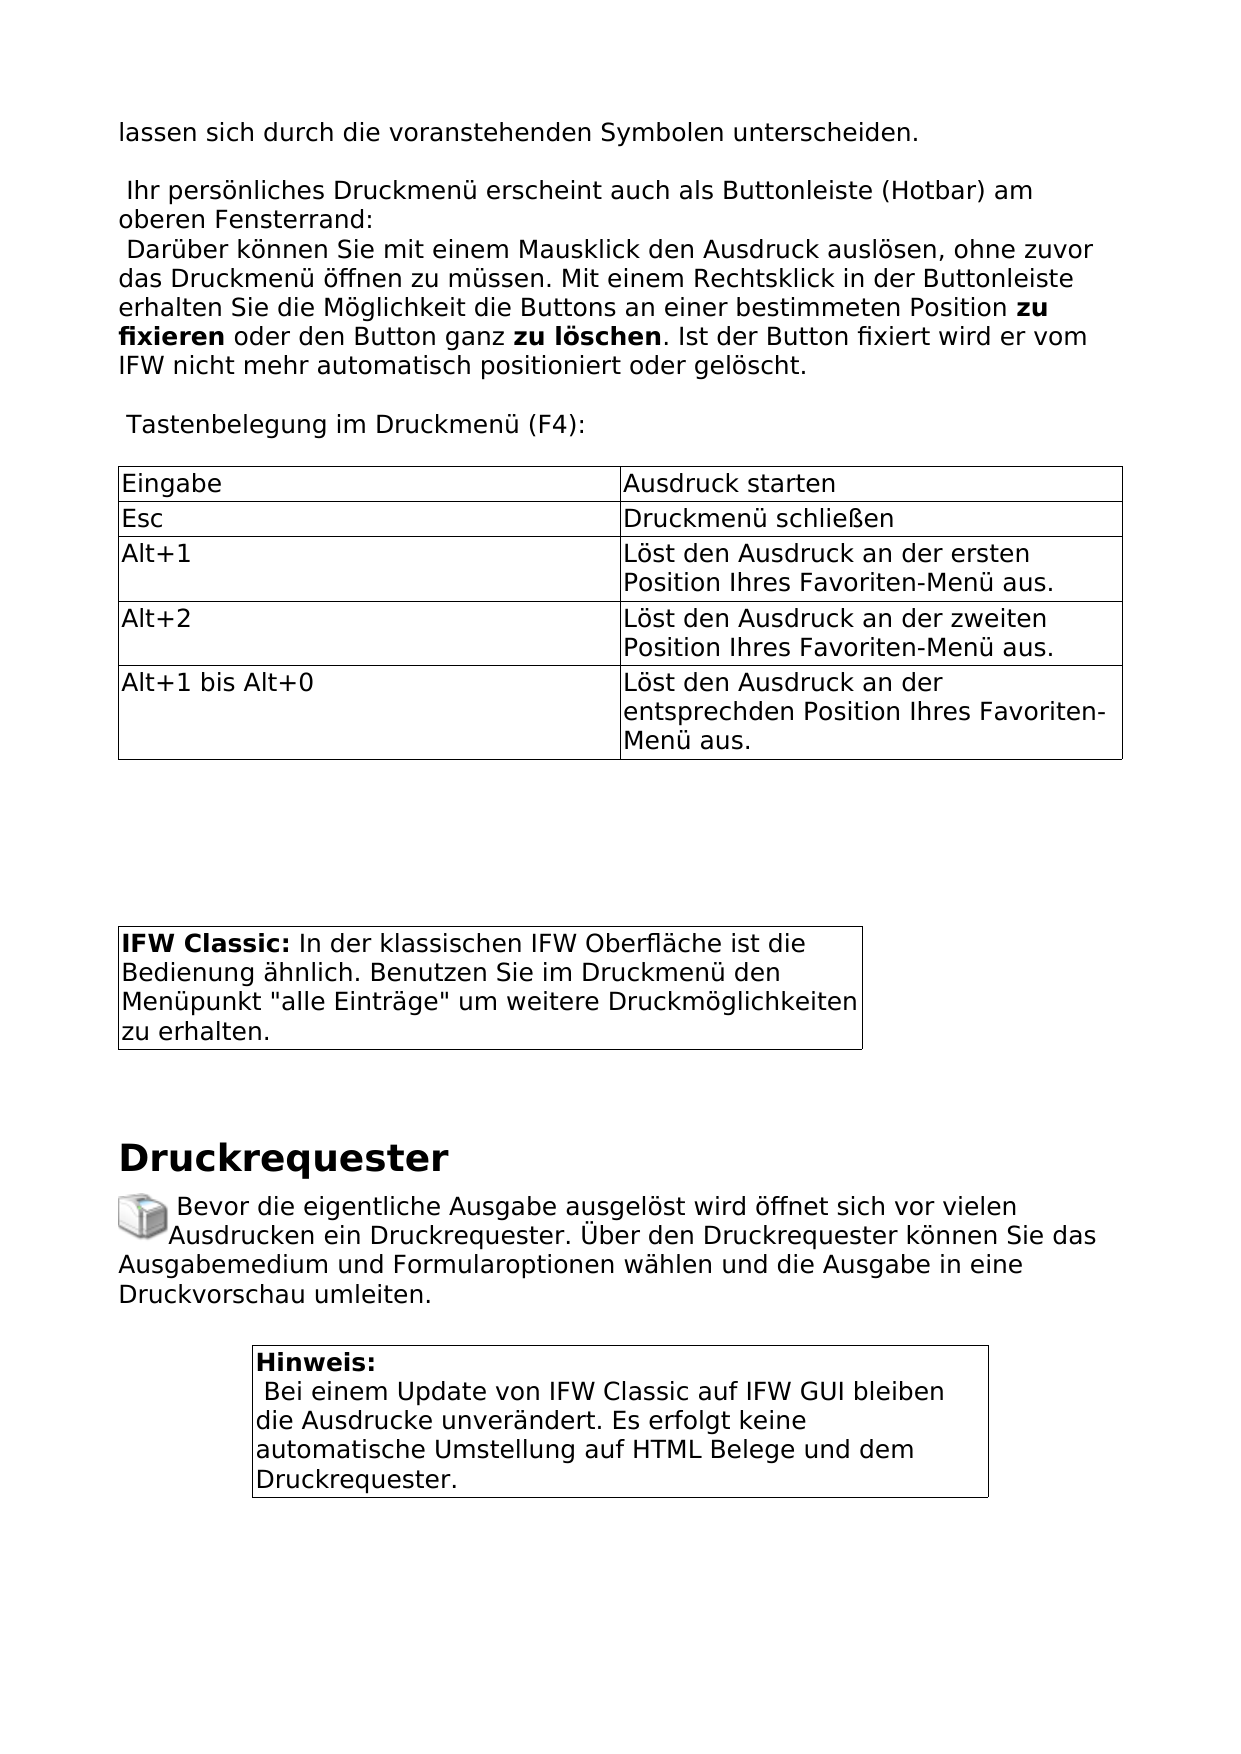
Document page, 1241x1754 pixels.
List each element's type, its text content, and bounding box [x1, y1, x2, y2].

table_cell Alt+1 [119, 537, 620, 601]
subtitle Druckrequester [118, 1136, 1122, 1180]
table_cell Löst den Ausdruck an der zweiten Position Ihres Favoriten-Menü aus. [621, 602, 1122, 665]
table_cell Alt+1 bis Alt+0 [119, 666, 620, 758]
text lassen sich durch die voranstehenden Symbolen unterscheiden. Ihr persönliches Druckmenü erscheint auch als Buttonleiste (Hotbar) am oberen Fensterrand: Darüber können Sie mit einem Mausklick den Ausdruck auslösen, ohne zuvor das Druckmenü öffnen zu müssen. Mit einem Rechtsklick in der Buttonleiste erhalten Sie die Möglichkeit die Buttons an einer bestimmeten Position zu fixieren oder den Button ganz zu löschen. Ist der Button fixiert wird er vom IFW nicht mehr automatisch positioniert oder gelöscht. Tastenbelegung im Druckmenü (F4): [118, 118, 1122, 439]
table_header IFW Classic: In der klassischen IFW Oberfläche ist die Bedienung ähnlich. Benutzen Sie im Druckmenü den Menüpunkt "alle Einträge" um weitere Druckmöglichkeiten zu erhalten. [119, 927, 862, 1049]
picture [118, 1192, 169, 1243]
table_cell Esc [119, 502, 620, 536]
table_header Hinweis: Bei einem Update von IFW Classic auf IFW GUI bleiben die Ausdrucke unverändert. Es erfolgt keine automatische Umstellung auf HTML Belege und dem Druckrequester. [253, 1346, 988, 1497]
table_cell Alt+2 [119, 602, 620, 665]
table_header Ausdruck starten [621, 467, 1122, 501]
table_cell Druckmenü schließen [621, 502, 1122, 536]
table_cell Löst den Ausdruck an der entsprechden Position Ihres Favoriten-Menü aus. [621, 666, 1122, 758]
table_cell Löst den Ausdruck an der ersten Position Ihres Favoriten-Menü aus. [621, 537, 1122, 601]
text Bevor die eigentliche Ausgabe ausgelöst wird öffnet sich vor vielen Ausdrucken ein Druckrequester. Über den Druckrequester können Sie das Ausgabemedium und Formularoptionen wählen und die Ausgabe in eine Druckvorschau umleiten. [118, 1192, 1122, 1309]
table_header Eingabe [119, 467, 620, 501]
